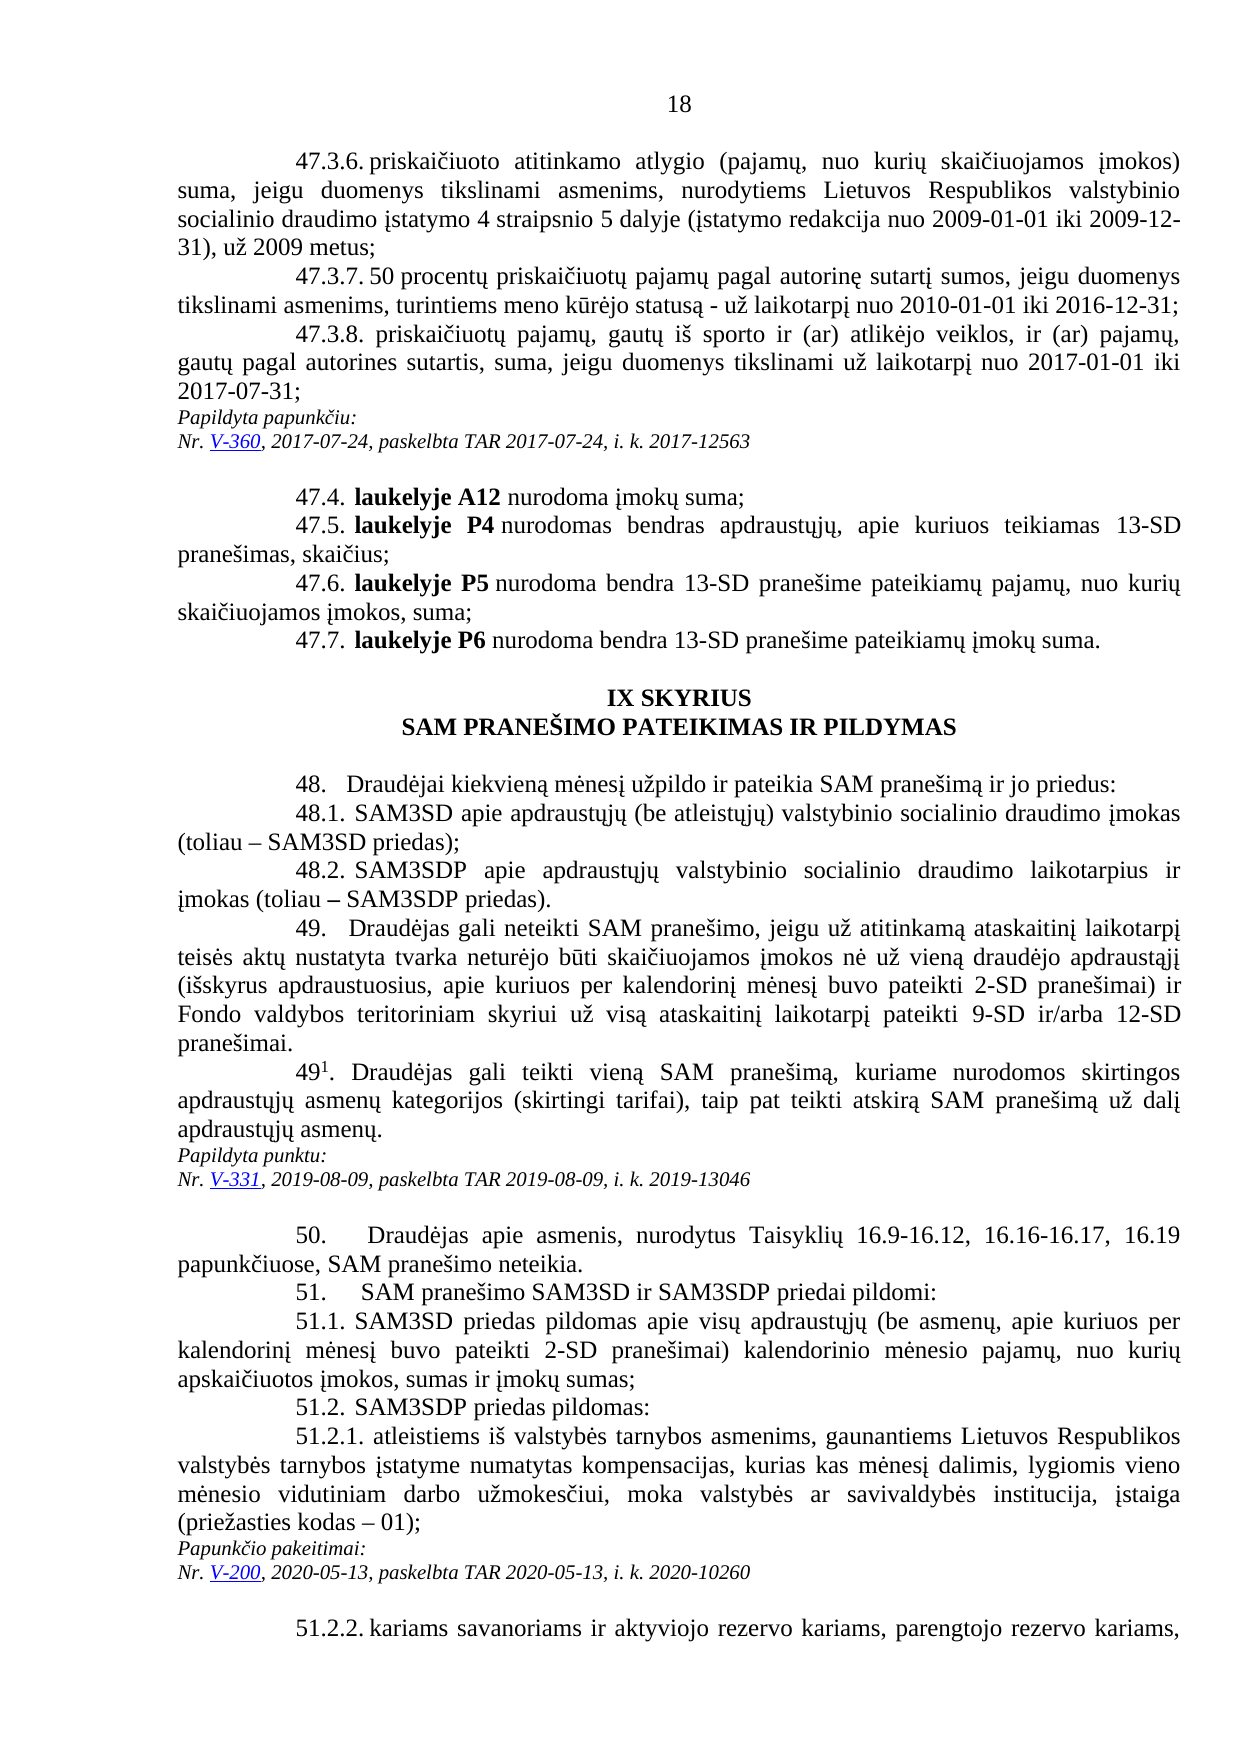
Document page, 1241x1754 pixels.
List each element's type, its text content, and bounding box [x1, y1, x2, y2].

text 48.2. SAM3SDP apie apdraustųjų valstybinio socialinio draudimo laikotarpius ir įmokas (toliau – SAM3SDP priedas). [177, 856, 1181, 913]
text 51.2.2. kariams savanoriams ir aktyviojo rezervo kariams, parengtojo rezervo kariams, [177, 1613, 1181, 1642]
text 51.2. SAM3SDP priedas pildomas: [177, 1392, 1181, 1421]
text 47.3.8. priskaičiuotų pajamų, gautų iš sporto ir (ar) atlikėjo veiklos, ir (ar) pajamų, gautų pagal autorines sutartis, suma, jeigu duomenys tikslinami už laikotarpį nuo 2017-01-01 iki 2017-07-31; [177, 319, 1181, 405]
text Papunkčio pakeitimai: [177, 1536, 1181, 1560]
text iX skyrius [177, 683, 1181, 712]
text SAM PRANEŠIMO PATEIKIMAS IR PILDYMAS [177, 712, 1181, 741]
text Papildyta papunkčiu: [177, 405, 1181, 429]
text 51.2.1. atleistiems iš valstybės tarnybos asmenims, gaunantiems Lietuvos Respublikos valstybės tarnybos įstatyme numatytas kompensacijas, kurias kas mėnesį dalimis, lygiomis vieno mėnesio vidutiniam darbo užmokesčiui, moka valstybės ar savivaldybės institucija, įstaiga (priežasties kodas – 01); [177, 1421, 1181, 1536]
text 47.6. laukelyje P5 nurodoma bendra 13-SD pranešime pateikiamų pajamų, nuo kurių skaičiuojamos įmokos, suma; [177, 568, 1181, 626]
text Nr. V-331, 2019-08-09, paskelbta TAR 2019-08-09, i. k. 2019-13046 [177, 1167, 1181, 1191]
text 50. Draudėjas apie asmenis, nurodytus Taisyklių 16.9-16.12, 16.16-16.17, 16.19 papunkčiuose, SAM pranešimo neteikia. [177, 1220, 1181, 1277]
text 48. Draudėjai kiekvieną mėnesį užpildo ir pateikia SAM pranešimą ir jo priedus: [177, 769, 1181, 798]
text 47.4. laukelyje A12 nurodoma įmokų suma; [177, 482, 1181, 511]
text 47.3.7. 50 procentų priskaičiuotų pajamų pagal autorinę sutartį sumos, jeigu duomenys tikslinami asmenims, turintiems meno kūrėjo statusą - už laikotarpį nuo 2010-01-01 iki 2016-12-31; [177, 261, 1181, 319]
text 49. Draudėjas gali neteikti SAM pranešimo, jeigu už atitinkamą ataskaitinį laikotarpį teisės aktų nustatyta tvarka neturėjo būti skaičiuojamos įmokos nė už vieną draudėjo apdraustąjį (išskyrus apdraustuosius, apie kuriuos per kalendorinį mėnesį buvo pateikti 2-SD pranešimai) ir Fondo valdybos teritoriniam skyriui už visą ataskaitinį laikotarpį pateikti 9-SD ir/arba 12-SD pranešimai. [177, 913, 1181, 1057]
text 47.7. laukelyje P6 nurodoma bendra 13-SD pranešime pateikiamų įmokų suma. [177, 626, 1181, 654]
text 48.1. SAM3SD apie apdraustųjų (be atleistųjų) valstybinio socialinio draudimo įmokas (toliau – SAM3SD priedas); [177, 798, 1181, 856]
text 47.3.6. priskaičiuoto atitinkamo atlygio (pajamų, nuo kurių skaičiuojamos įmokos) suma, jeigu duomenys tikslinami asmenims, nurodytiems Lietuvos Respublikos valstybinio socialinio draudimo įstatymo 4 straipsnio 5 dalyje (įstatymo redakcija nuo 2009-01-01 iki 2009-12-31), už 2009 metus; [177, 146, 1181, 261]
text 47.5. laukelyje P4 nurodomas bendras apdraustųjų, apie kuriuos teikiamas 13-SD pranešimas, skaičius; [177, 511, 1181, 568]
text Nr. V-360, 2017-07-24, paskelbta TAR 2017-07-24, i. k. 2017-12563 [177, 429, 1181, 453]
text 491. Draudėjas gali teikti vieną SAM pranešimą, kuriame nurodomos skirtingos apdraustųjų asmenų kategorijos (skirtingi tarifai), taip pat teikti atskirą SAM pranešimą už dalį apdraustųjų asmenų. [177, 1057, 1181, 1143]
text Nr. V-200, 2020-05-13, paskelbta TAR 2020-05-13, i. k. 2020-10260 [177, 1560, 1181, 1584]
text Papildyta punktu: [177, 1143, 1181, 1167]
text 51. SAM pranešimo SAM3SD ir SAM3SDP priedai pildomi: [177, 1277, 1181, 1306]
text 51.1. SAM3SD priedas pildomas apie visų apdraustųjų (be asmenų, apie kuriuos per kalendorinį mėnesį buvo pateikti 2-SD pranešimai) kalendorinio mėnesio pajamų, nuo kurių apskaičiuotos įmokos, sumas ir įmokų sumas; [177, 1306, 1181, 1392]
